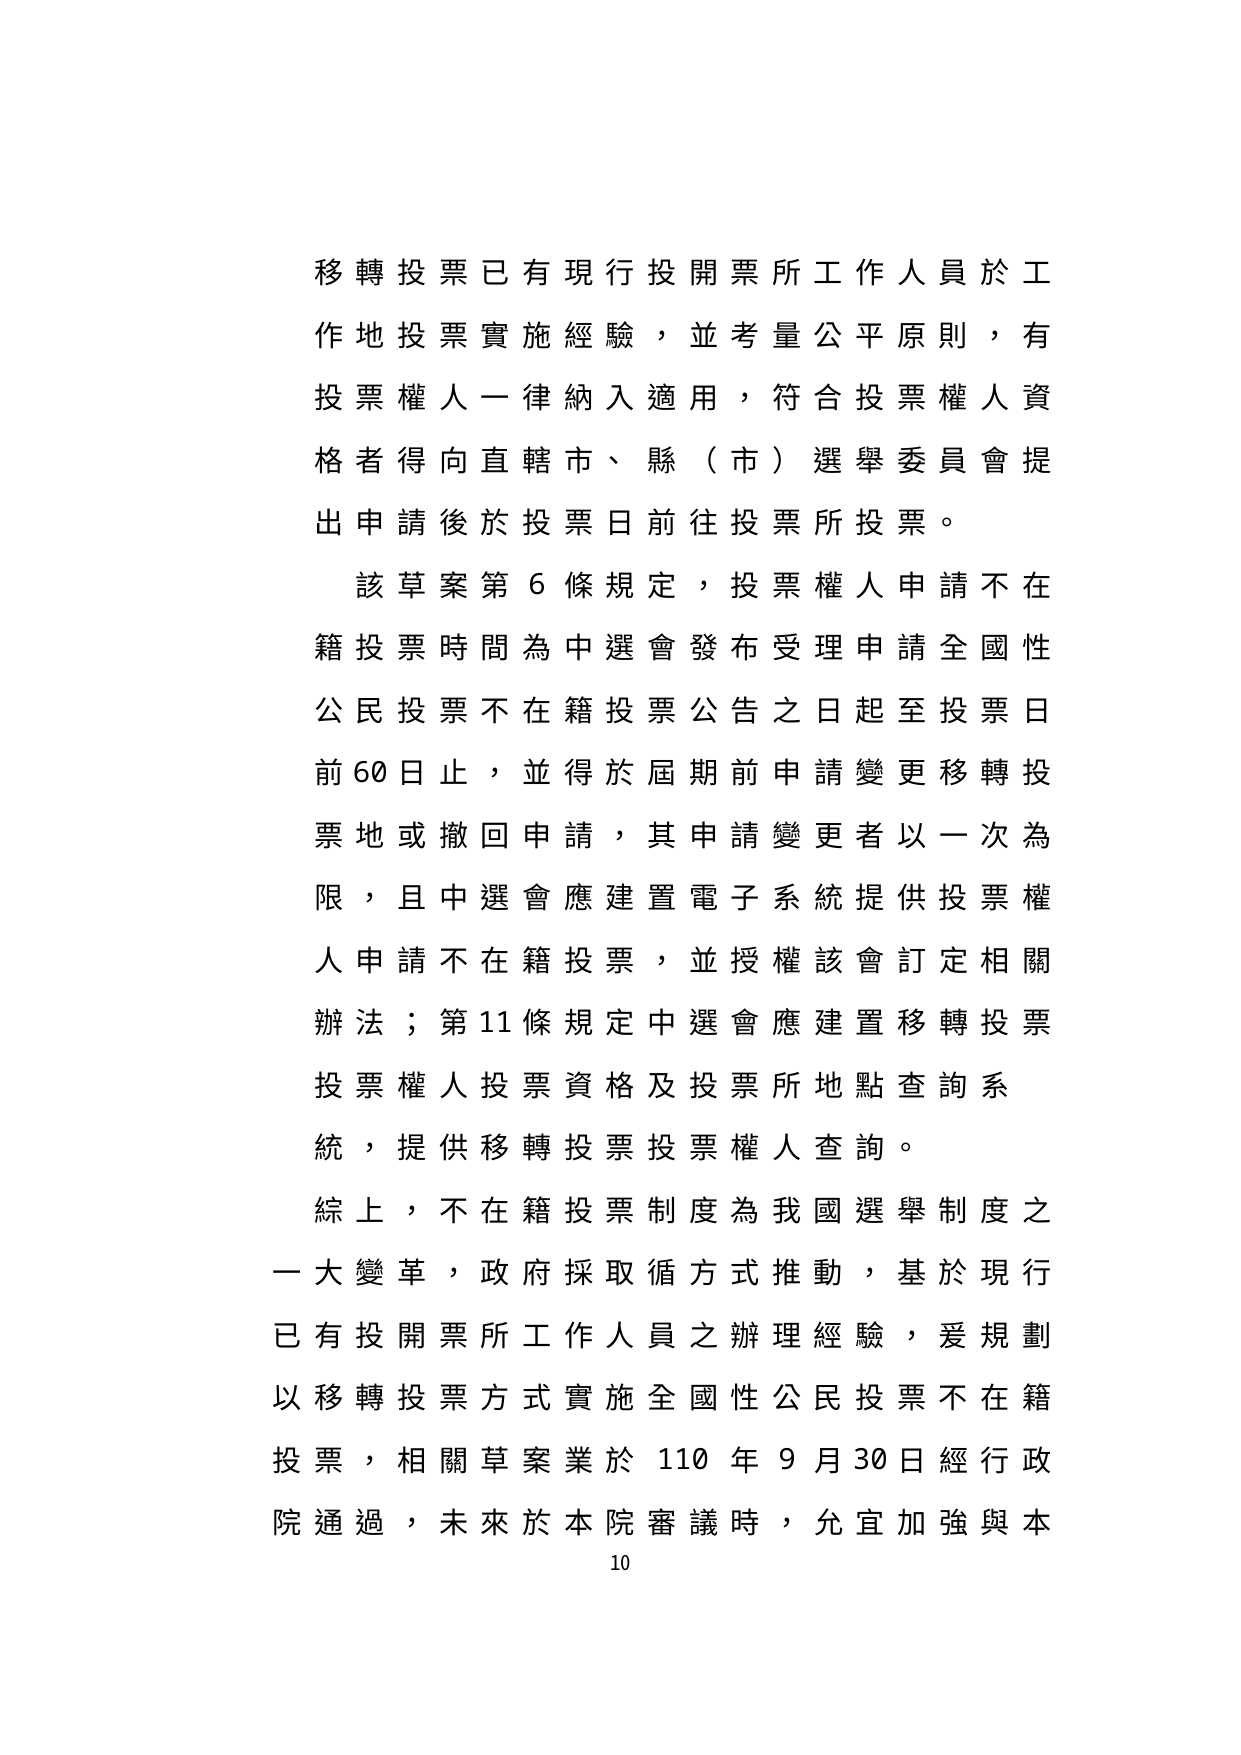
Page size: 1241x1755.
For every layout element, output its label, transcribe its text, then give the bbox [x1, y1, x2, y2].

text 該草案第6條規定，投票權人申請不在籍投票時間為中選會發布受理申請全國性公民投票不在籍投票公告之日起至投票日前60日止，並得於屆期前申請變更移轉投票地或撤回申請，其申請變更者以一次為限，且中選會應建置電子系統提供投票權人申請不在籍投票，並授權該會訂定相關辦法；第11條規定中選會應建置移轉投票投票權人投票資格及投票所地點查詢系統，提供移轉投票投票權人查詢。 [271, 542, 1058, 1167]
text 據中選會新聞稿略以，該草案規劃以採行移轉投票方式實施不在籍投票，基於移轉投票已有現行投開票所工作人員於工作地投票實施經驗，並考量公平原則，有投票權人一律納入適用，符合投票權人資格者得向直轄市、縣（市）選舉委員會提出申請後於投票日前往投票所投票。 [271, 229, 1058, 542]
text 綜上，不在籍投票制度為我國選舉制度之一大變革，政府採取循方式推動，基於現行已有投開票所工作人員之辦理經驗，爰規劃以移轉投票方式實施全國性公民投票不在籍投票，相關草案業於110年9月30日經行政院通過，未來於本院審議時，允宜加強與本 [242, 1167, 1058, 1542]
